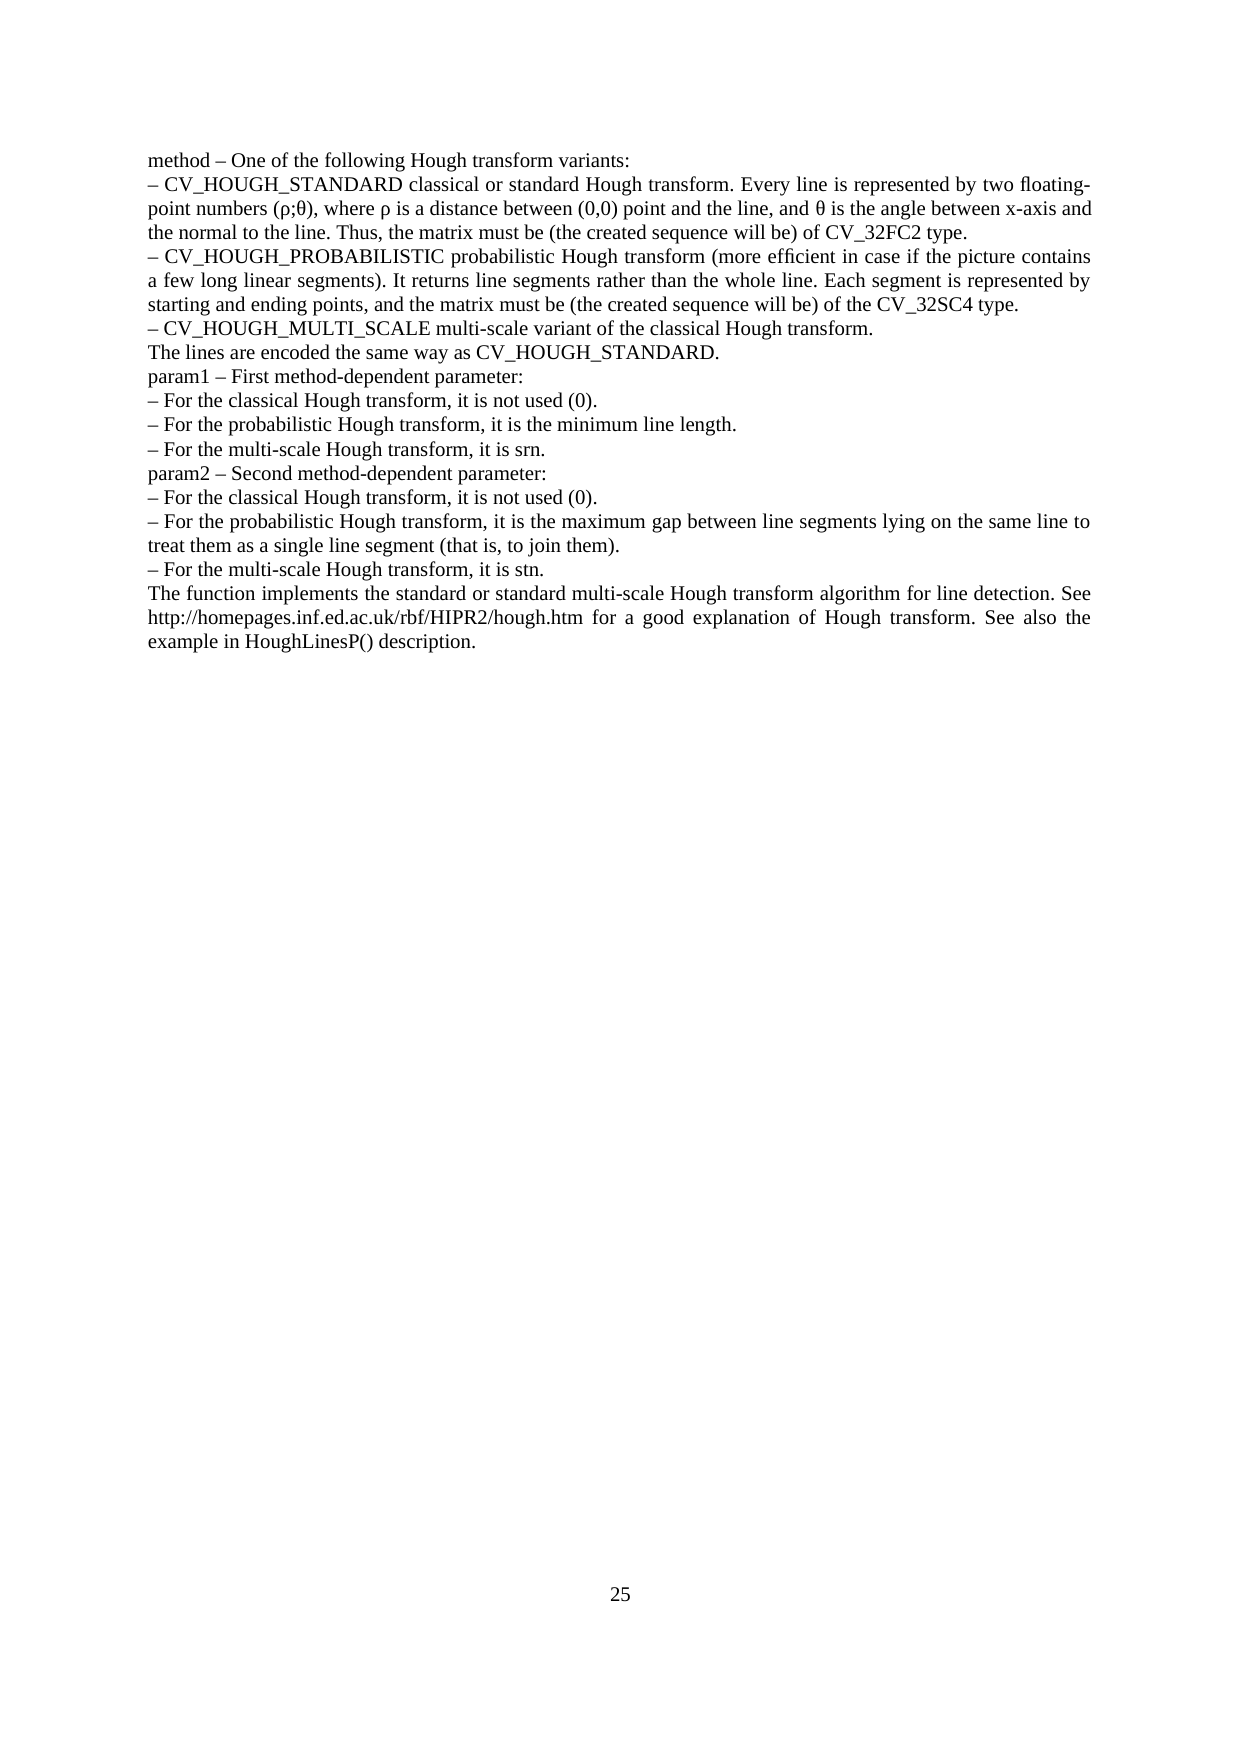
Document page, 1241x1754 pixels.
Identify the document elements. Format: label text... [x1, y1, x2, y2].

text – For the classical Hough transform, it is not used (0). [148, 388, 1092, 412]
text – For the multi-scale Hough transform, it is stn. [148, 557, 1092, 581]
text param2 – Second method-dependent parameter: [148, 461, 1092, 484]
text The function implements the standard or standard multi-scale Hough transform algorithm for line detection. See http://homepages.inf.ed.ac.uk/rbf/HIPR2/hough.htm for a good explanation of Hough transform. See also the example in HoughLinesP() description. [148, 581, 1092, 653]
text – For the probabilistic Hough transform, it is the minimum line length. [148, 412, 1092, 436]
text – For the probabilistic Hough transform, it is the maximum gap between line segments lying on the same line to treat them as a single line segment (that is, to join them). [148, 509, 1092, 557]
text param1 – First method-dependent parameter: [148, 364, 1092, 388]
text – CV_HOUGH_PROBABILISTIC probabilistic Hough transform (more efﬁcient in case if the picture contains a few long linear segments). It returns line segments rather than the whole line. Each segment is represented by starting and ending points, and the matrix must be (the created sequence will be) of the CV_32SC4 type. [148, 244, 1092, 316]
text – CV_HOUGH_STANDARD classical or standard Hough transform. Every line is represented by two ﬂoating-point numbers (ρ;θ), where ρ is a distance between (0,0) point and the line, and θ is the angle between x-axis and the normal to the line. Thus, the matrix must be (the created sequence will be) of CV_32FC2 type. [148, 172, 1092, 244]
text The lines are encoded the same way as CV_HOUGH_STANDARD. [148, 340, 1092, 364]
text – CV_HOUGH_MULTI_SCALE multi-scale variant of the classical Hough transform. [148, 316, 1092, 340]
text – For the multi-scale Hough transform, it is srn. [148, 436, 1092, 461]
text method – One of the following Hough transform variants: [148, 148, 1092, 172]
text – For the classical Hough transform, it is not used (0). [148, 484, 1092, 509]
